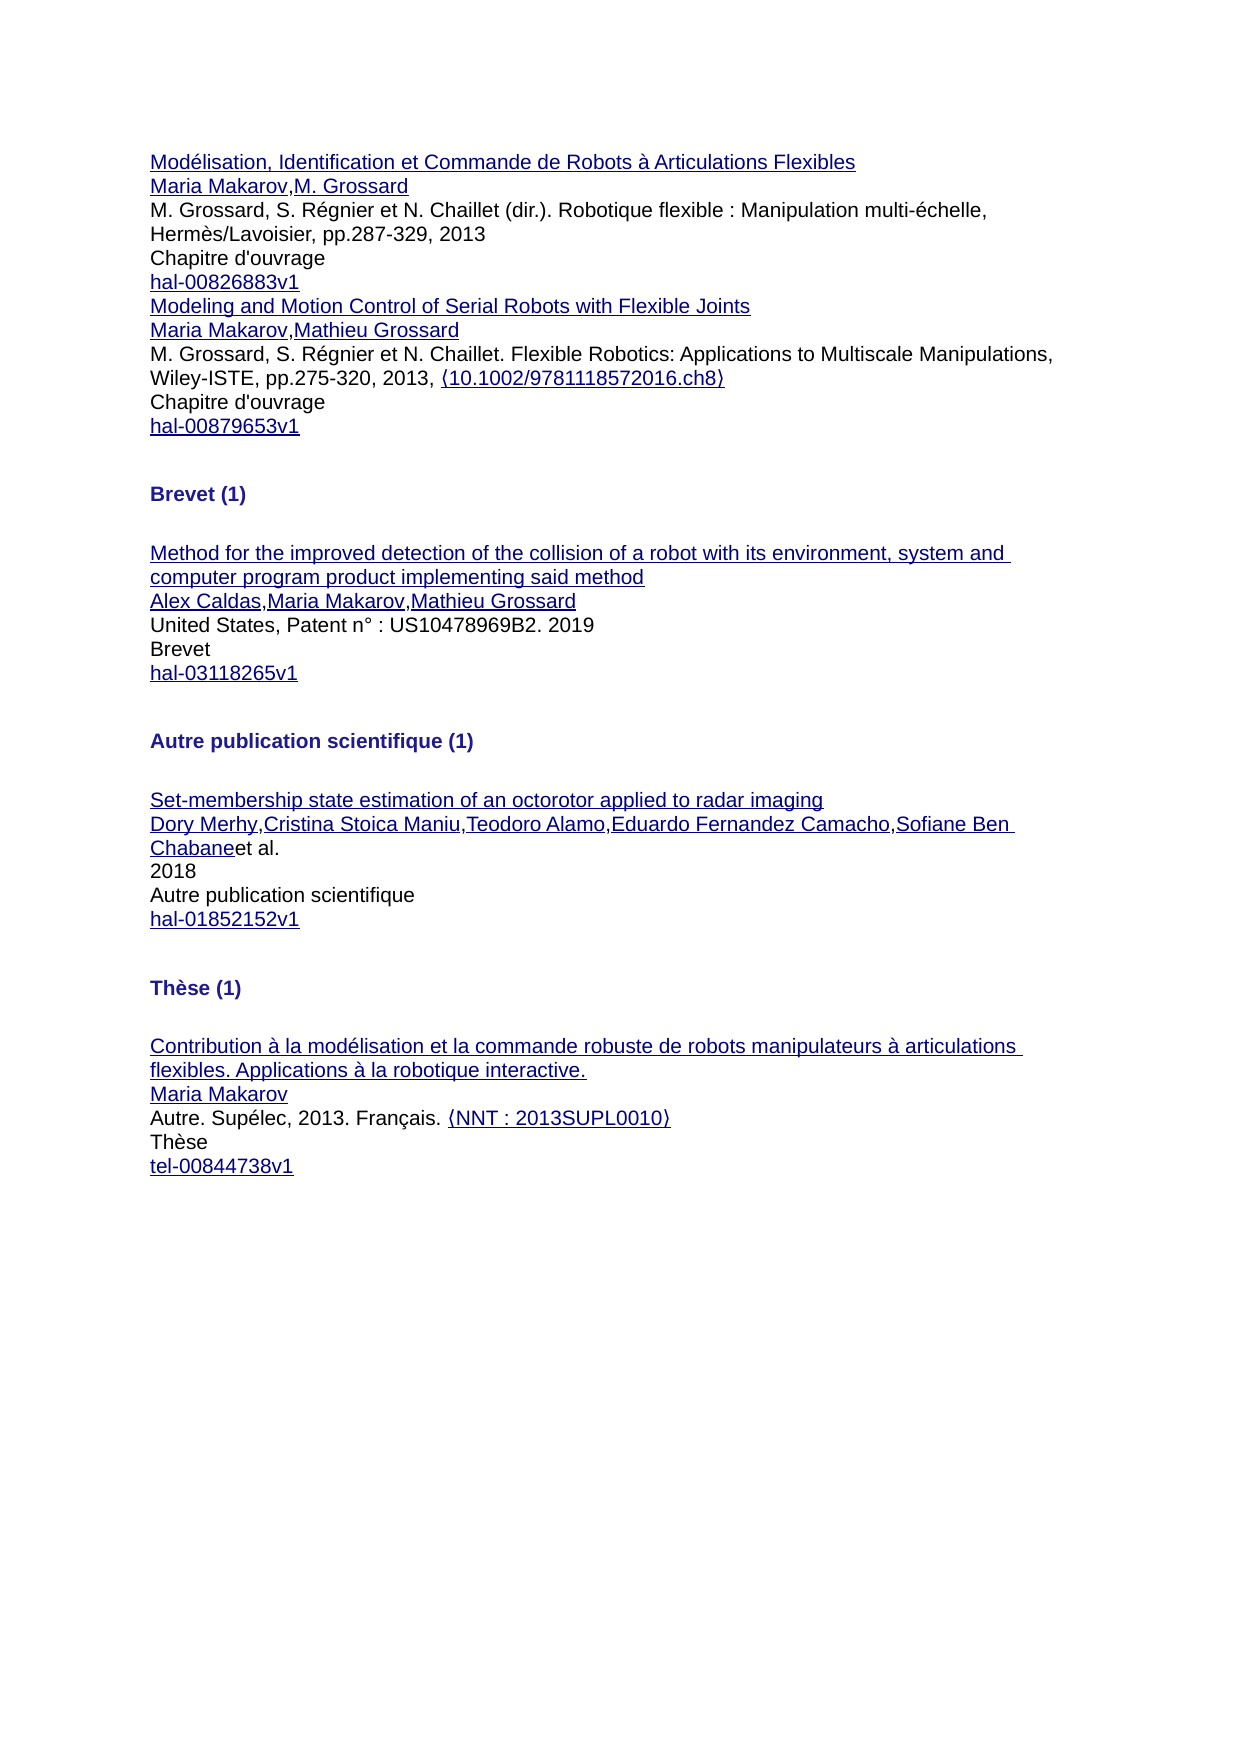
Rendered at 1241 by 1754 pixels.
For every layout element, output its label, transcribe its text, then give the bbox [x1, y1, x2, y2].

table_header Contribution à la modélisation et la commande robuste de robots manipulateurs à articulations flexibles. Applications à la robotique interactive. Maria Makarov Autre. Supélec, 2013. Français. ⟨NNT : 2013SUPL0010⟩ Thèse tel-00844738v1 [150, 1034, 1090, 1178]
table_header Set-membership state estimation of an octorotor applied to radar imaging Dory Merhy,Cristina Stoica Maniu,Teodoro Alamo,Eduardo Fernandez Camacho,Sofiane Ben Chabaneet al. 2018 Autre publication scientifique hal-01852152v1 [150, 788, 1090, 931]
table_cell Modélisation, Identification et Commande de Robots à Articulations Flexibles Maria Makarov,M. Grossard M. Grossard, S. Régnier et N. Chaillet (dir.). Robotique flexible : Manipulation multi-échelle, Hermès/Lavoisier, pp.287-329, 2013 Chapitre d'ouvrage hal-00826883v1 [150, 150, 1090, 294]
subtitle Autre publication scientifique (1) [150, 729, 1090, 753]
table_header Method for the improved detection of the collision of a robot with its environment, system and computer program product implementing said method Alex Caldas,Maria Makarov,Mathieu Grossard United States, Patent n° : US10478969B2. 2019 Brevet hal-03118265v1 [150, 541, 1090, 684]
subtitle Brevet (1) [150, 482, 1090, 506]
table_cell Modeling and Motion Control of Serial Robots with Flexible Joints Maria Makarov,Mathieu Grossard M. Grossard, S. Régnier et N. Chaillet. Flexible Robotics: Applications to Multiscale Manipulations, Wiley-ISTE, pp.275-320, 2013, ⟨10.1002/9781118572016.ch8⟩ Chapitre d'ouvrage hal-00879653v1 [150, 294, 1090, 437]
subtitle Thèse (1) [150, 976, 1090, 1000]
